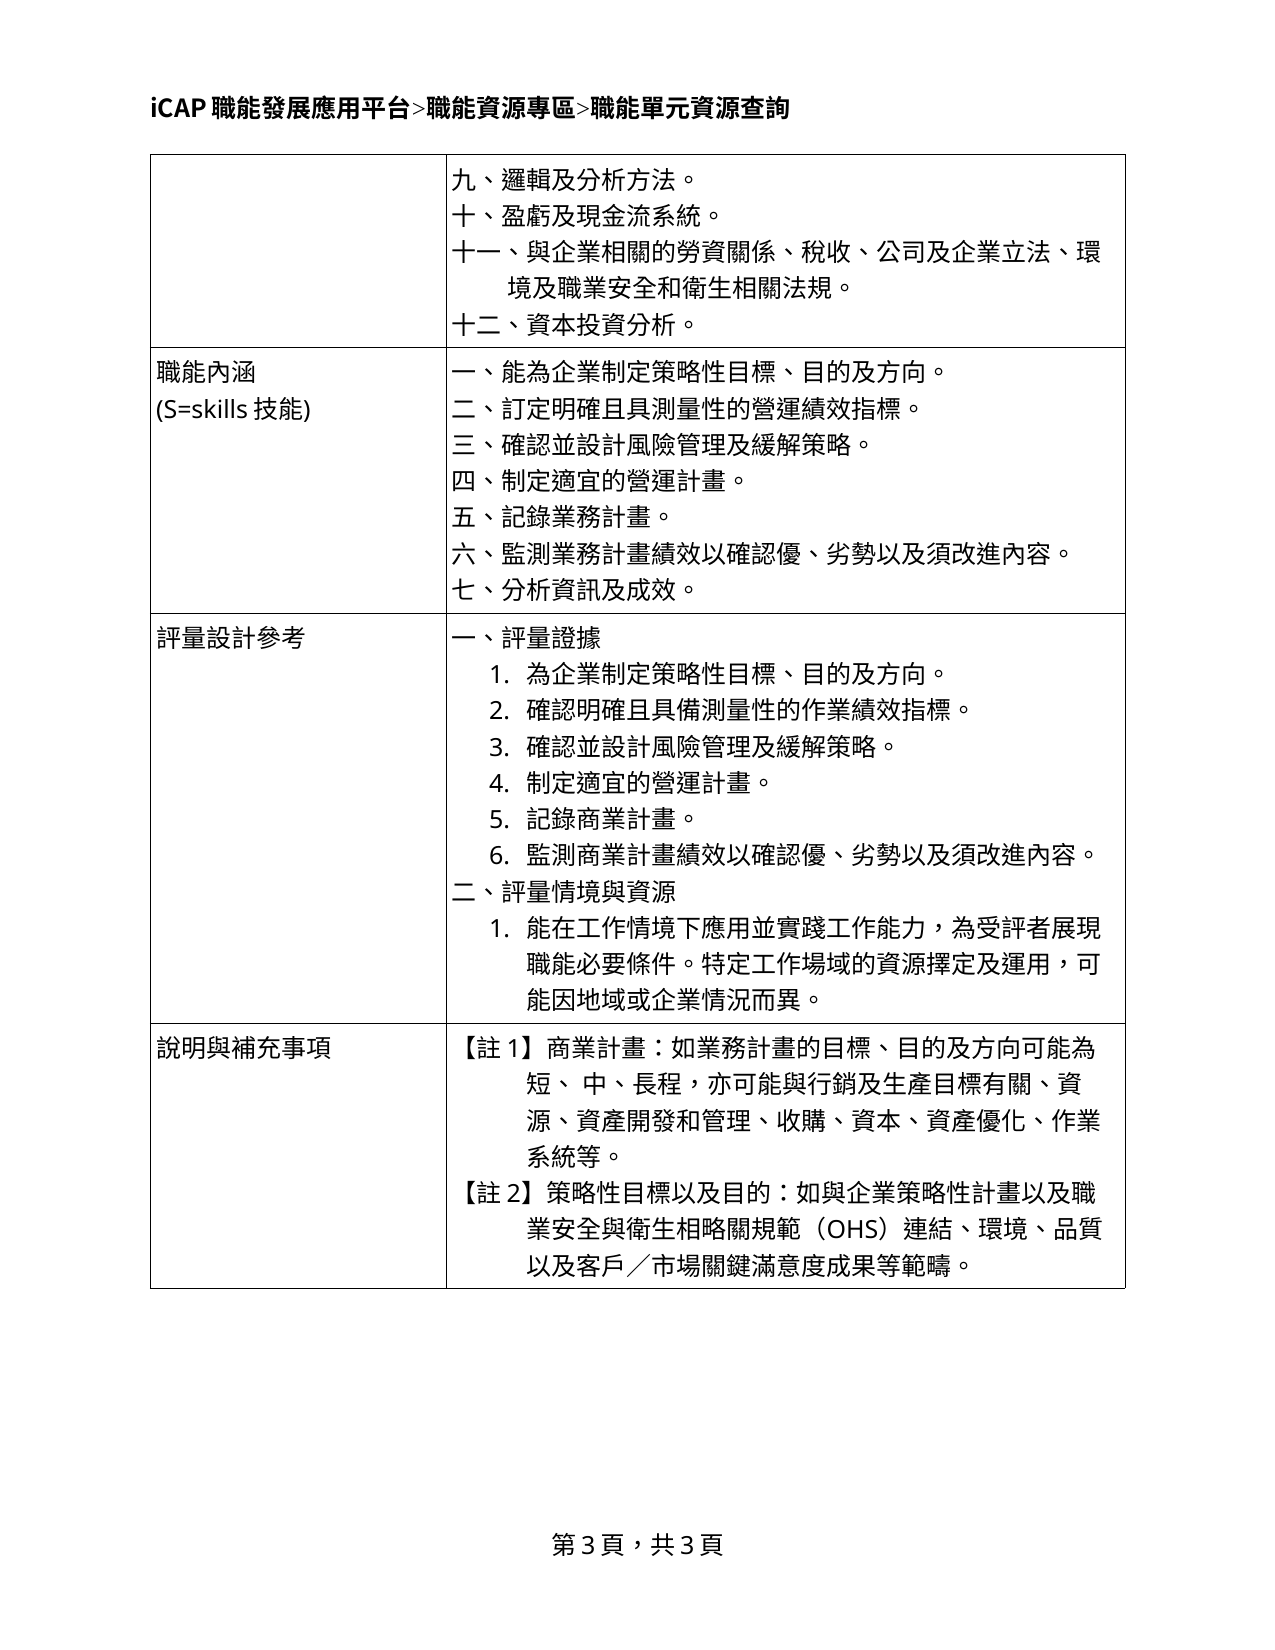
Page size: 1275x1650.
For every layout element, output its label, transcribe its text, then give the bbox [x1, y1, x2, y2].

table_cell 說明與補充事項 [151, 1024, 446, 1288]
table_cell 職能內涵 (S=skills技能) [151, 348, 446, 612]
table_cell 九、邏輯及分析方法。 十、盈虧及現金流系統。 十一、與企業相關的勞資關係、稅收、公司及企業立法、環 境及職業安全和衛生相關法規。 十二、資本投資分析。 [447, 155, 1125, 347]
table_cell 【註1】商業計畫：如業務計畫的目標、目的及方向可能為 短、 中、長程，亦可能與行銷及生產目標有關、資 源、資產開發和管理、收購、資本、資產優化、作業 系統等。 【註2】策略性目標以及目的：如與企業策略性計畫以及職 業安全與衛生相略關規範（OHS）連結、環境、品質以及客戶／市場關鍵滿意度成果等範疇。 [447, 1024, 1125, 1288]
table_cell 一、能為企業制定策略性目標、目的及方向。 二、訂定明確且具測量性的營運績效指標。 三、確認並設計風險管理及緩解策略。 四、制定適宜的營運計畫。 五、記錄業務計畫。 六、監測業務計畫績效以確認優、劣勢以及須改進內容。 七、分析資訊及成效。 [447, 348, 1125, 612]
table_cell 評量設計參考 [151, 614, 446, 1023]
table_cell 一、評量證據 為企業制定策略性目標、目的及方向。 確認明確且具備測量性的作業績效指標。 確認並設計風險管理及緩解策略。 制定適宜的營運計畫。 記錄商業計畫。 監測商業計畫績效以確認優、劣勢以及須改進內容。 二、評量情境與資源 能在工作情境下應用並實踐工作能力，為受評者展現職能必要條件。特定工作場域的資源擇定及運用，可能因地域或企業情況而異。 [447, 614, 1125, 1023]
table_cell [151, 155, 446, 347]
